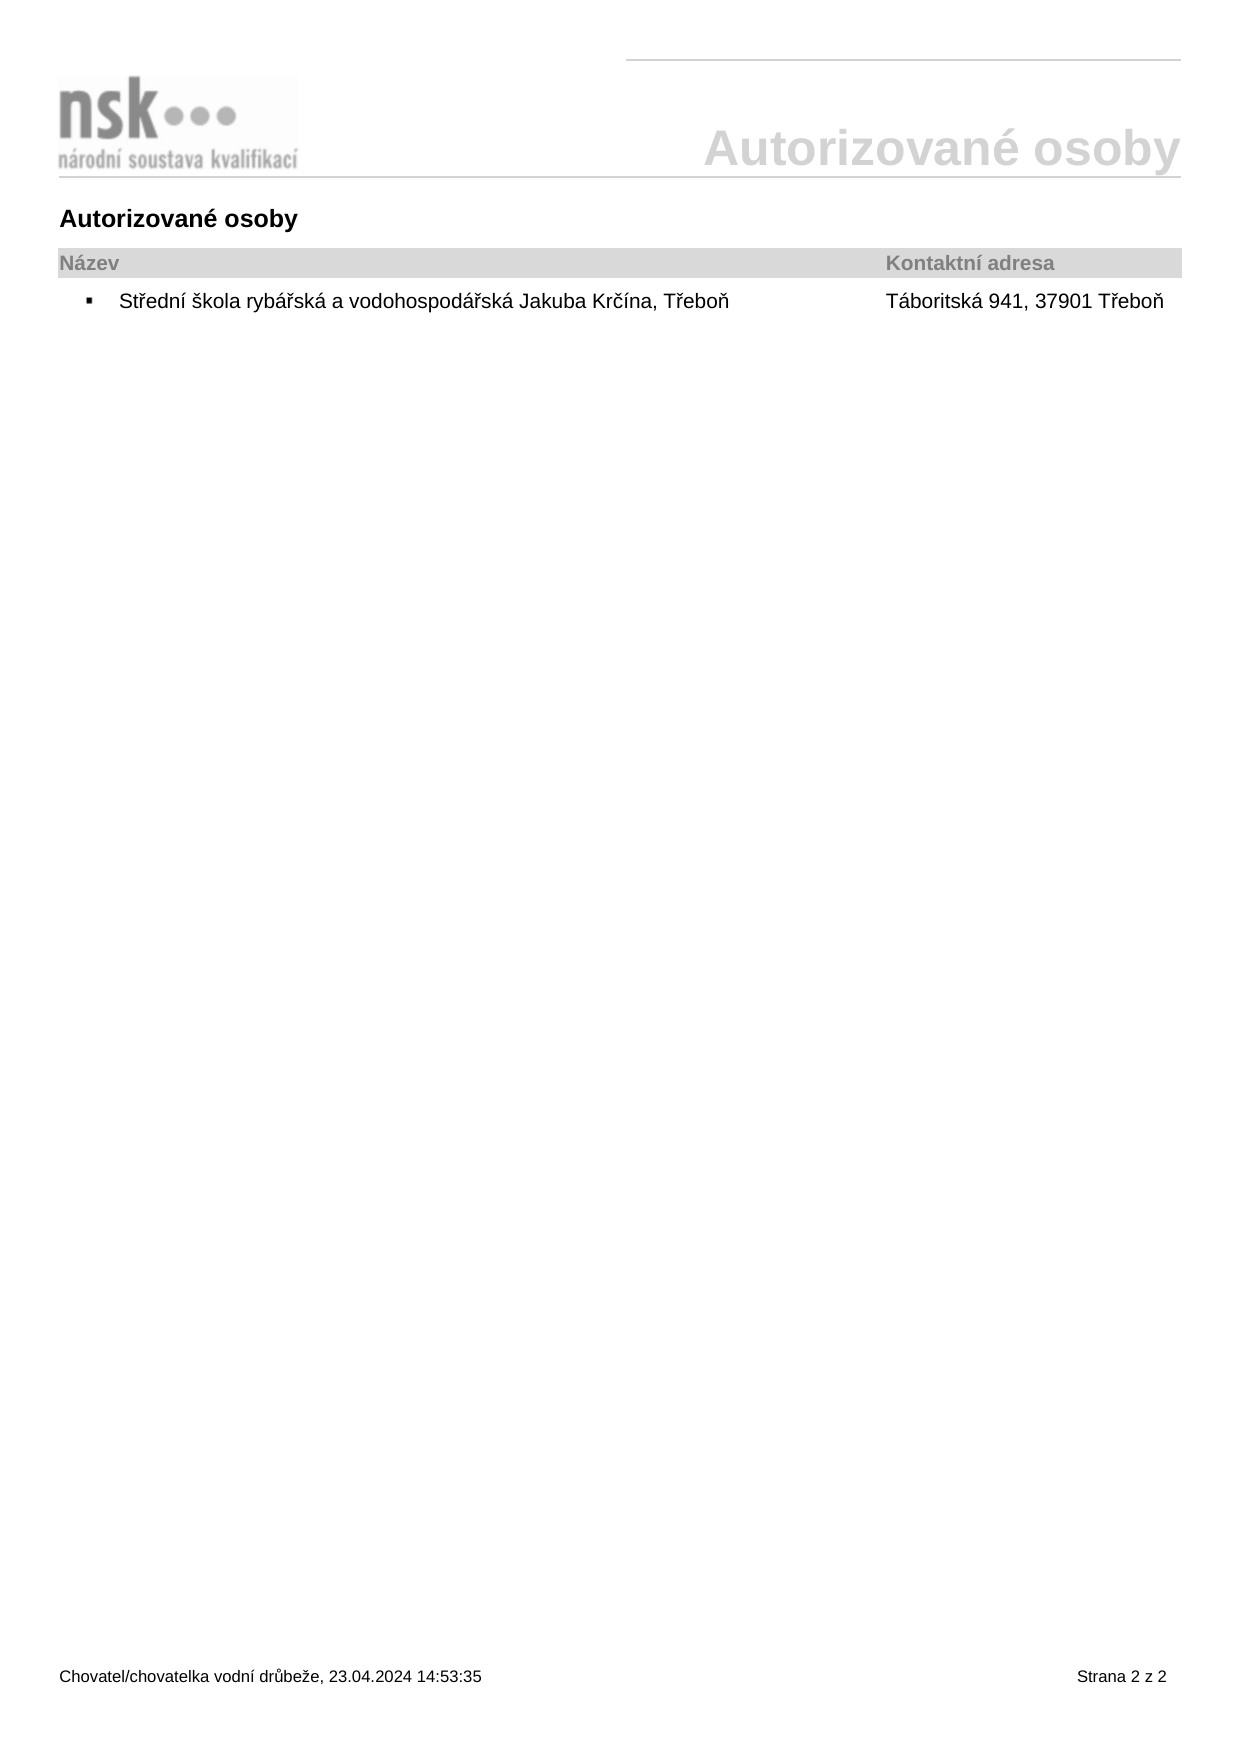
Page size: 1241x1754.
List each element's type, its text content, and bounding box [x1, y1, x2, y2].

table_cell [626, 614, 860, 914]
table_cell [481, 1436, 617, 1658]
table_cell [59, 194, 119, 200]
table_cell [626, 914, 860, 1214]
table_cell [618, 1214, 626, 1436]
table_cell [618, 914, 626, 1214]
table_cell [1167, 1214, 1181, 1436]
table_cell [618, 236, 626, 248]
table_cell [59, 171, 119, 176]
table_cell Autorizované osoby [626, 61, 1181, 176]
table_cell [860, 1436, 886, 1658]
table_cell [59, 314, 119, 614]
table_cell [119, 314, 481, 614]
table_cell Autorizované osoby [59, 200, 1181, 236]
table_cell [59, 914, 119, 1214]
table_cell [481, 236, 617, 248]
table_cell [481, 278, 617, 289]
table_cell [119, 278, 481, 289]
table_cell Táboritská 941, 37901 Třeboň [886, 289, 1181, 314]
table_cell [119, 236, 481, 248]
picture [59, 288, 119, 313]
table_cell [626, 1214, 860, 1436]
table_cell [59, 614, 119, 914]
table_cell [481, 194, 617, 200]
table_cell [618, 314, 626, 614]
table_cell [1167, 1436, 1181, 1658]
table_cell [59, 278, 119, 288]
table_cell [59, 1436, 119, 1658]
table_cell [618, 278, 626, 289]
table_cell [626, 236, 860, 248]
table_cell Střední škola rybářská a vodohospodářská Jakuba Krčína, Třeboň [119, 289, 886, 314]
table_cell [886, 236, 1167, 248]
table_cell [119, 194, 481, 200]
picture [57, 59, 619, 171]
table_cell [886, 314, 1167, 614]
table_cell [860, 914, 886, 1214]
table_cell [626, 194, 860, 200]
table_cell [860, 278, 886, 289]
table_cell [886, 1436, 1167, 1658]
table_cell Název [60, 250, 885, 277]
table_cell [1167, 278, 1181, 289]
table_cell [481, 1214, 617, 1436]
table_cell [481, 314, 617, 614]
table_cell [626, 314, 860, 614]
table_cell [886, 614, 1167, 914]
table_cell [626, 278, 860, 289]
table_cell [619, 59, 626, 170]
table_cell [1167, 236, 1181, 248]
table_cell [119, 914, 481, 1214]
table_cell [626, 1436, 860, 1658]
table_cell [886, 914, 1167, 1214]
table_cell [860, 1214, 886, 1436]
table_cell [618, 194, 626, 200]
table_cell [481, 614, 617, 914]
table_cell [59, 178, 1181, 194]
table_cell [618, 614, 626, 914]
table_cell [860, 314, 886, 614]
table_cell [59, 1214, 119, 1436]
table_cell Strana 2 z 2 [860, 1658, 1167, 1694]
table_cell [481, 914, 617, 1214]
table_cell [1167, 194, 1181, 200]
table_cell [886, 278, 1167, 289]
table_cell [119, 1214, 481, 1436]
table_cell [886, 194, 1167, 200]
table_cell [119, 1436, 481, 1658]
table_cell [1167, 614, 1181, 914]
table_cell [119, 171, 481, 176]
table_cell [1167, 1658, 1181, 1694]
table_cell [59, 236, 119, 248]
table_cell [860, 614, 886, 914]
table_cell Kontaktní adresa [886, 250, 1180, 277]
table_cell [481, 171, 617, 176]
table_cell [886, 1214, 1167, 1436]
table_cell [1167, 314, 1181, 614]
table_cell Chovatel/chovatelka vodní drůbeže, 23.04.2024 14:53:35 [59, 1658, 860, 1694]
table_cell [860, 194, 886, 200]
table_cell [1167, 914, 1181, 1214]
table_cell [618, 1436, 626, 1658]
table_cell [119, 614, 481, 914]
table_cell [860, 236, 886, 248]
table_cell [618, 170, 626, 176]
